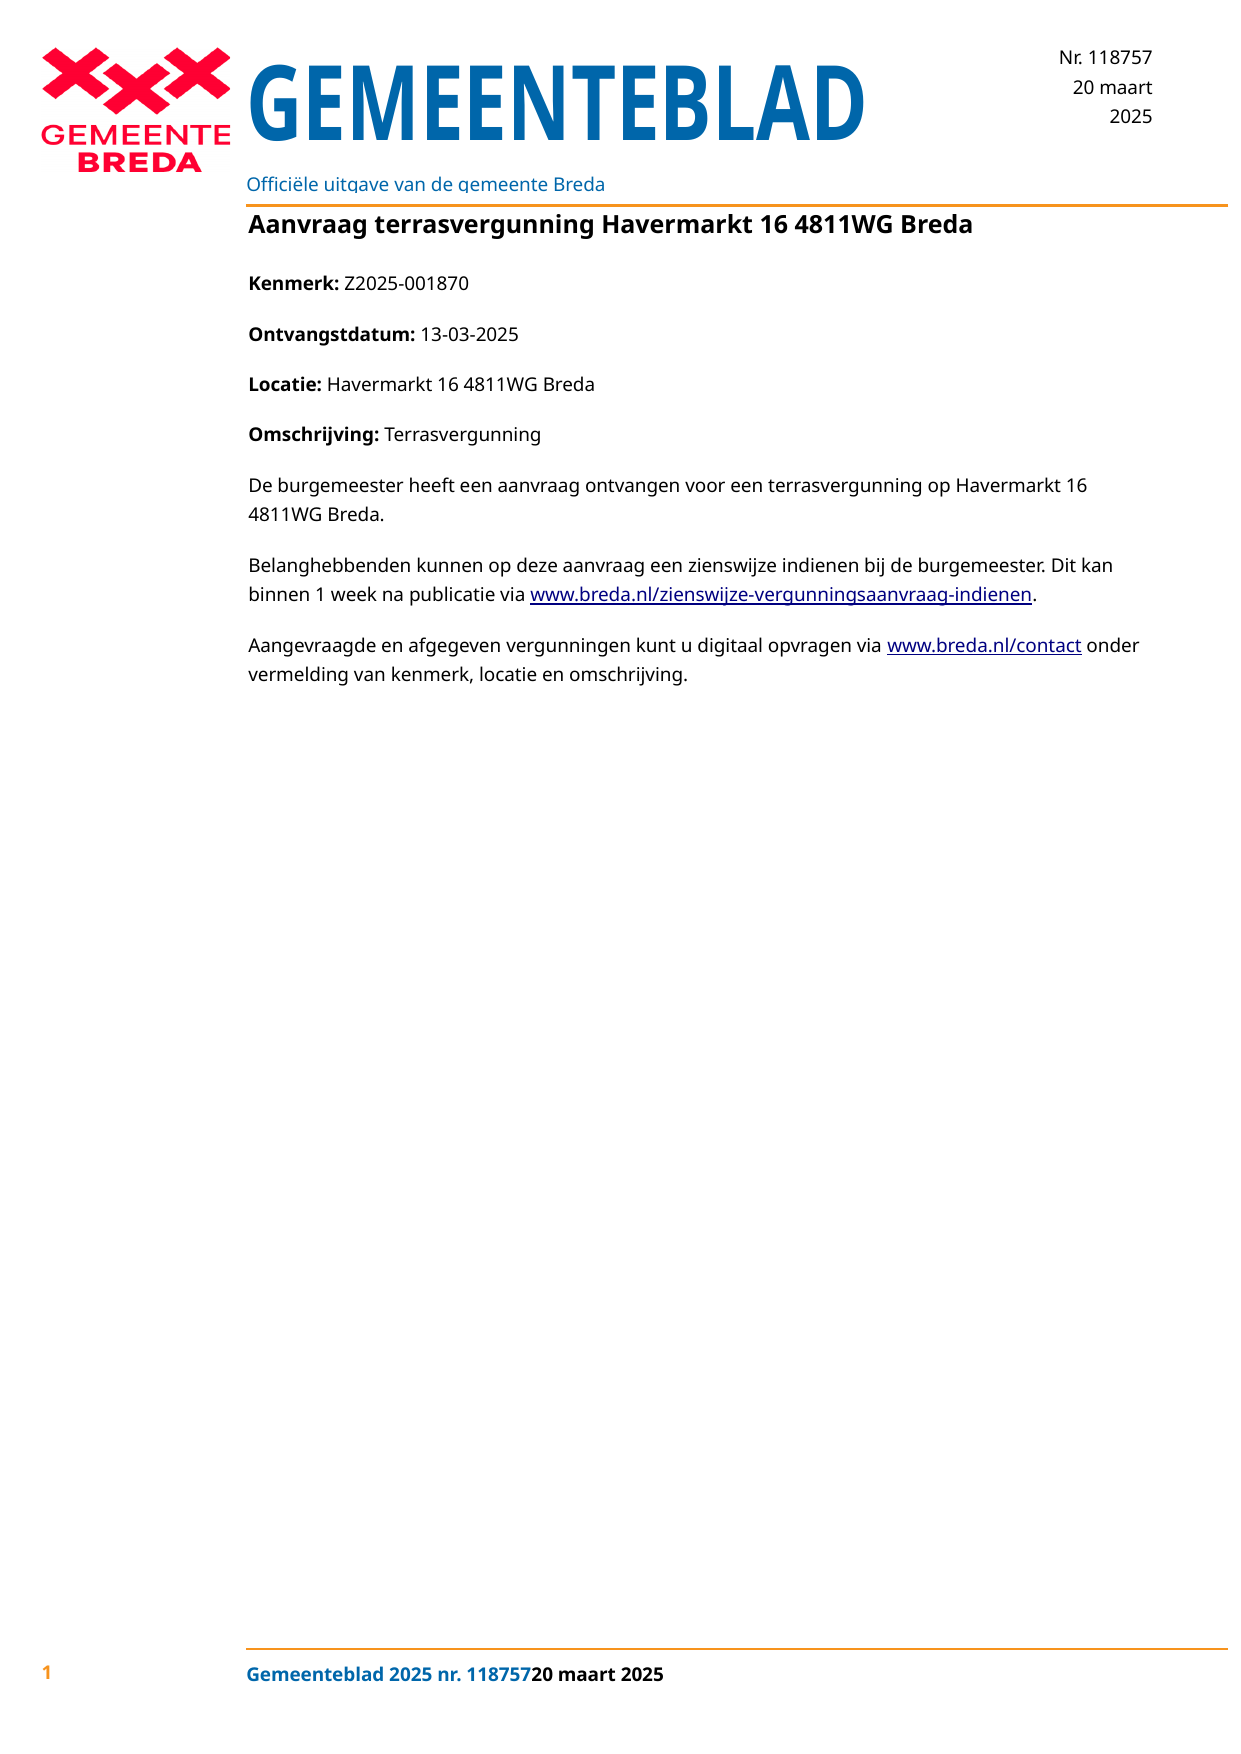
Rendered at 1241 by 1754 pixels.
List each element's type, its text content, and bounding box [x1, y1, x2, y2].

text Ontvangstdatum: 13-03-2025 [248, 321, 1152, 346]
text Belanghebbenden kunnen op deze aanvraag een zienswijze indienen bij de burgemeester. Dit kan binnen 1 week na publicatie via www.breda.nl/zienswijze-vergunningsaanvraag-indienen. [248, 552, 1152, 607]
text Aangevraagde en afgegeven vergunningen kunt u digitaal opvragen via www.breda.nl/contact onder vermelding van kenmerk, locatie en omschrijving. [248, 632, 1152, 687]
text Aanvraag terrasvergunning Havermarkt 16 4811WG Breda [248, 207, 1152, 241]
picture [41, 47, 231, 172]
text Omschrijving: Terrasvergunning [248, 422, 1152, 447]
text Kenmerk: Z2025-001870 [248, 270, 1152, 296]
text Locatie: Havermarkt 16 4811WG Breda [248, 371, 1152, 397]
text De burgemeester heeft een aanvraag ontvangen voor een terrasvergunning op Havermarkt 16 4811WG Breda. [248, 472, 1152, 527]
